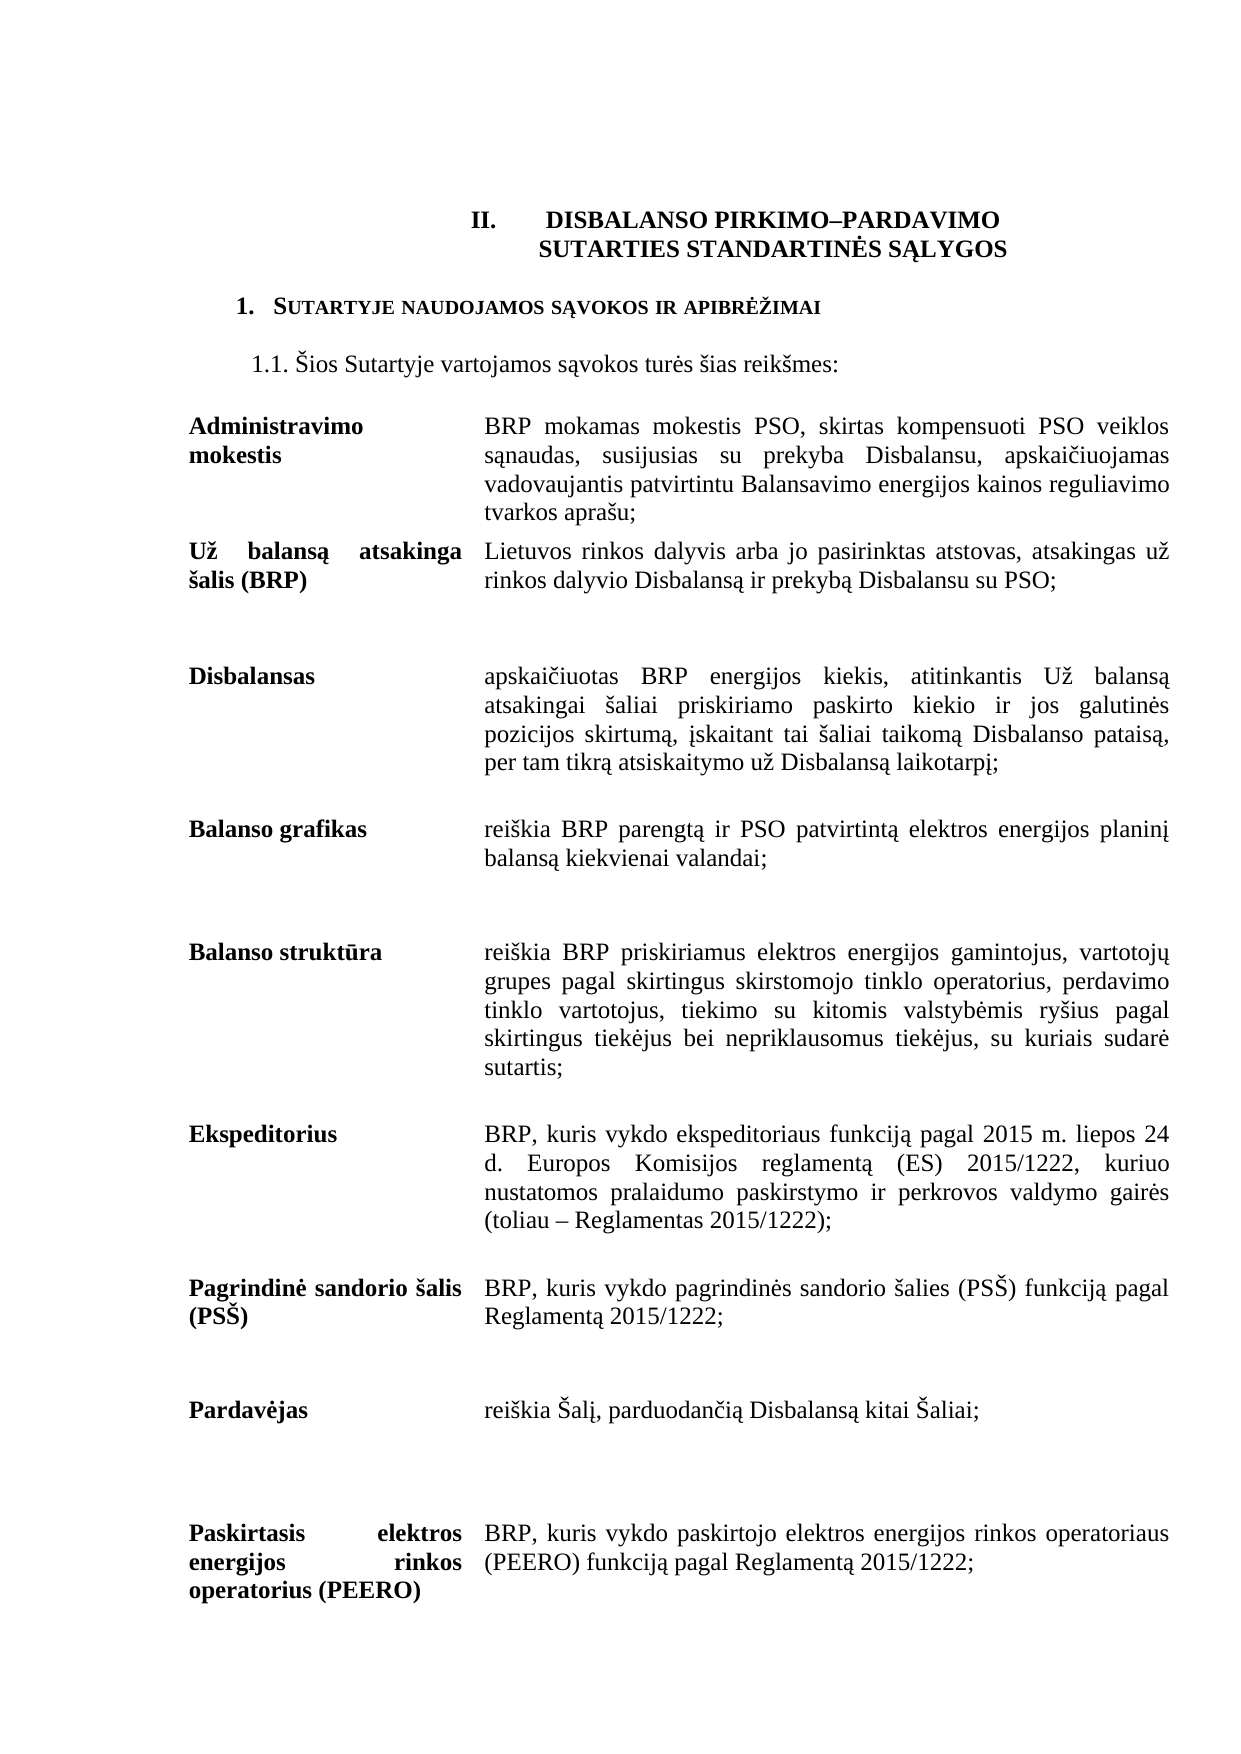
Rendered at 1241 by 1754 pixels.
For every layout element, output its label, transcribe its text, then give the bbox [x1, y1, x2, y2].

table_cell BRP, kuris vykdo pagrindinės sandorio šalies (PSŠ) funkciją pagal Reglamentą 2015/1222; [473, 1268, 1181, 1391]
text 1.1. Šios Sutartyje vartojamos sąvokos turės šias reikšmes: [177, 349, 1181, 378]
table_cell Paskirtasis elektros energijos rinkos operatorius (PEERO) [177, 1513, 473, 1606]
table_cell BRP, kuris vykdo ekspeditoriaus funkciją pagal 2015 m. liepos 24 d. Europos Komisijos reglamentą (ES) 2015/1222, kuriuo nustatomos pralaidumo paskirstymo ir perkrovos valdymo gairės (toliau – Reglamentas 2015/1222); [473, 1115, 1181, 1268]
table_cell BRP, kuris vykdo paskirtojo elektros energijos rinkos operatoriaus (PEERO) funkciją pagal Reglamentą 2015/1222; [473, 1513, 1181, 1606]
table_cell reiškia BRP priskiriamus elektros energijos gamintojus, vartotojų grupes pagal skirtingus skirstomojo tinklo operatorius, perdavimo tinklo vartotojus, tiekimo su kitomis valstybėmis ryšius pagal skirtingus tiekėjus bei nepriklausomus tiekėjus, su kuriais sudarė sutartis; [473, 933, 1181, 1114]
table_cell Disbalansas [177, 656, 473, 810]
table_cell Lietuvos rinkos dalyvis arba jo pasirinktas atstovas, atsakingas už rinkos dalyvio Disbalansą ir prekybą Disbalansu su PSO; [473, 531, 1181, 656]
text II. DISBALANSO PIRKIMO–PARDAVIMO SUTARTIES STANDARTINĖS SĄLYGOS [290, 205, 1181, 263]
table_cell Balanso grafikas [177, 810, 473, 932]
text 1. Sutartyje naudojamos sąvokos ir apibrėžimai [236, 291, 1181, 320]
table_header Administravimo mokestis [177, 406, 473, 531]
table_cell Balanso struktūra [177, 933, 473, 1114]
table_cell Pardavėjas [177, 1391, 473, 1513]
table_cell apskaičiuotas BRP energijos kiekis, atitinkantis Už balansą atsakingai šaliai priskiriamo paskirto kiekio ir jos galutinės pozicijos skirtumą, įskaitant tai šaliai taikomą Disbalanso pataisą, per tam tikrą atsiskaitymo už Disbalansą laikotarpį; [473, 656, 1181, 810]
table_cell Ekspeditorius [177, 1115, 473, 1268]
table_cell Už balansą atsakinga šalis (BRP) [177, 531, 473, 656]
table_cell reiškia Šalį, parduodančią Disbalansą kitai Šaliai; [473, 1391, 1181, 1513]
table_header BRP mokamas mokestis PSO, skirtas kompensuoti PSO veiklos sąnaudas, susijusias su prekyba Disbalansu, apskaičiuojamas vadovaujantis patvirtintu Balansavimo energijos kainos reguliavimo tvarkos aprašu; [473, 406, 1181, 531]
table_cell reiškia BRP parengtą ir PSO patvirtintą elektros energijos planinį balansą kiekvienai valandai; [473, 810, 1181, 932]
table_cell Pagrindinė sandorio šalis (PSŠ) [177, 1268, 473, 1391]
